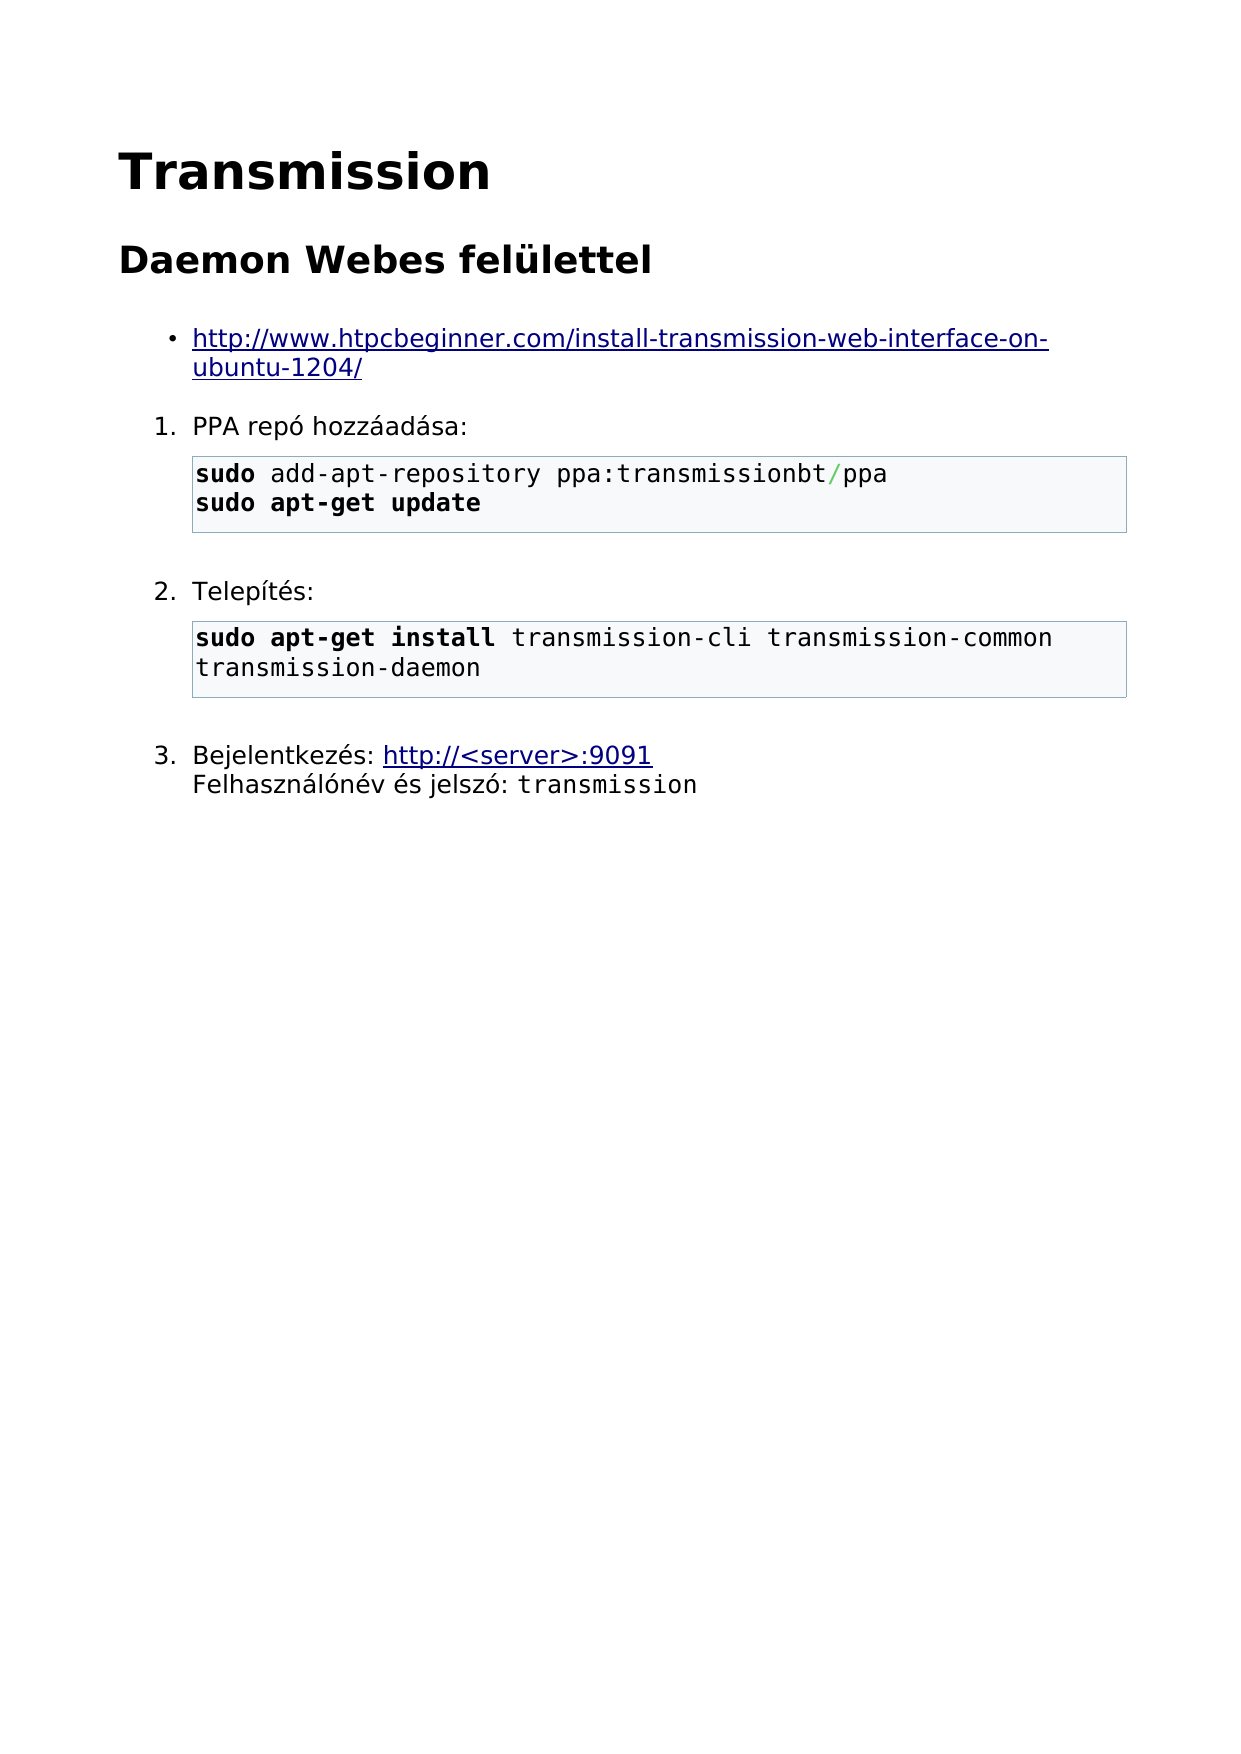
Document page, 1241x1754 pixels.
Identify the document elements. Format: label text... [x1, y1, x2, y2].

subtitle Daemon Webes felülettel [118, 239, 1122, 282]
list http://www.htpcbeginner.com/install-transmission-web-interface-on-ubuntu-1204/ [177, 324, 1122, 383]
table_header sudo add-apt-repository ppa:transmissionbt/ppa sudo apt-get update [193, 457, 1126, 532]
list Telepítés: [177, 577, 1122, 606]
table_header sudo apt-get install transmission-cli transmission-common transmission-daemon [193, 622, 1126, 697]
subtitle Transmission [118, 143, 1122, 201]
list Bejelentkezés: http://<server>:9091 Felhasználónév és jelszó: transmission [177, 741, 1122, 799]
list PPA repó hozzáadása: [177, 412, 1122, 441]
